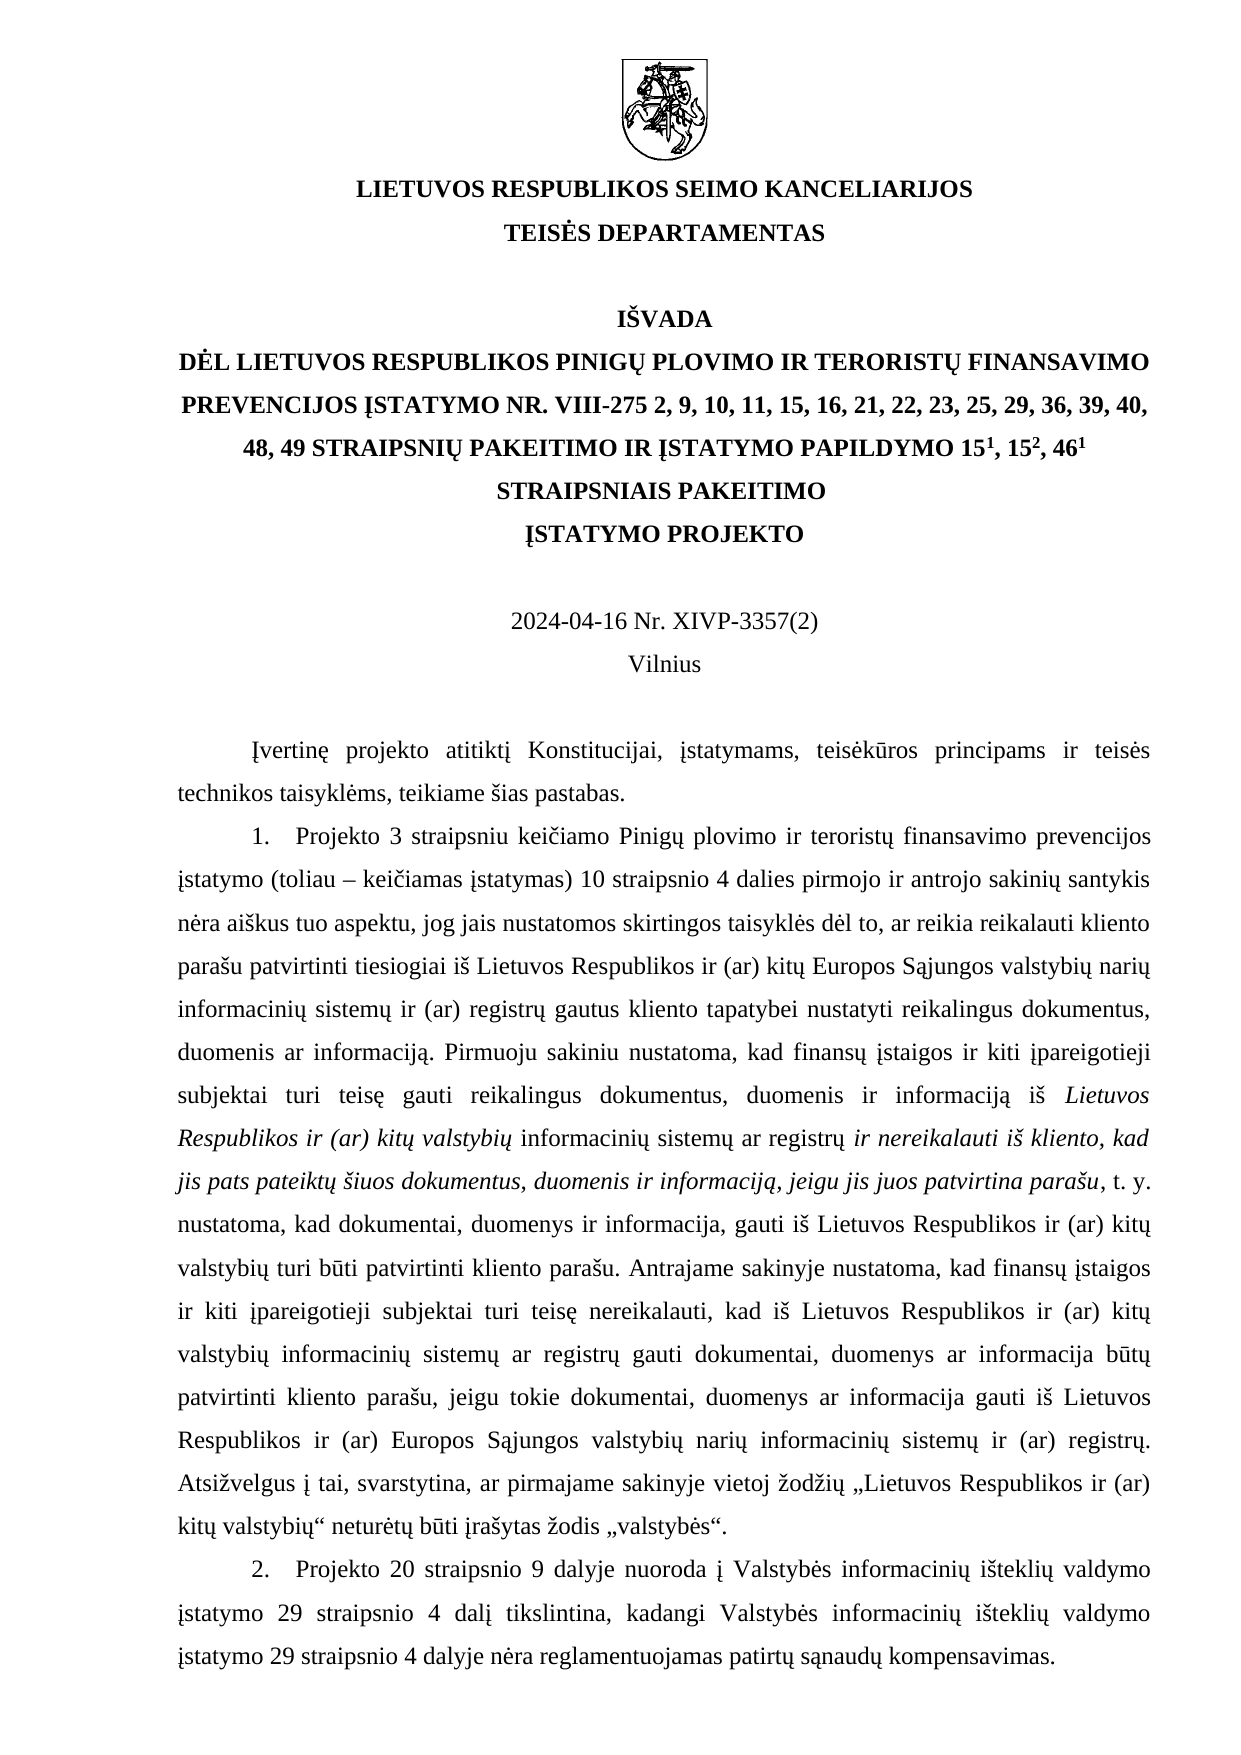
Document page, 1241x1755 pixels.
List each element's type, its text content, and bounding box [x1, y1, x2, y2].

text Įvertinę projekto atitiktį Konstitucijai, įstatymams, teisėkūros principams ir teisės technikos taisyklėms, teikiame šias pastabas. [177, 735, 1152, 807]
subtitle TEISĖS DEPARTAMENTAS [177, 218, 1152, 246]
text IŠVADA [177, 304, 1152, 333]
text ĮSTATYMO PROJEKTO [177, 519, 1152, 548]
text DĖL LIETUVOS RESPUBLIKOS PINIGŲ PLOVIMO IR TERORISTŲ FINANSAVIMO PREVENCIJOS ĮSTATYMO NR. VIII-275 2, 9, 10, 11, 15, 16, 21, 22, 23, 25, 29, 36, 39, 40, 48, 49 STRAIPSNIŲ PAKEITIMO IR ĮSTATYMO PAPILDYMO 151, 152, 461 STRAIPSNIAIS PAKEITIMO [177, 347, 1152, 505]
list Projekto 20 straipsnio 9 dalyje nuoroda į Valstybės informacinių išteklių valdymo įstatymo 29 straipsnio 4 dalį tikslintina, kadangi Valstybės informacinių išteklių valdymo įstatymo 29 straipsnio 4 dalyje nėra reglamentuojamas patirtų sąnaudų kompensavimas. [177, 1554, 1152, 1669]
list Projekto 3 straipsniu keičiamo Pinigų plovimo ir teroristų finansavimo prevencijos įstatymo (toliau – keičiamas įstatymas) 10 straipsnio 4 dalies pirmojo ir antrojo sakinių santykis nėra aiškus tuo aspektu, jog jais nustatomos skirtingos taisyklės dėl to, ar reikia reikalauti kliento parašu patvirtinti tiesiogiai iš Lietuvos Respublikos ir (ar) kitų Europos Sąjungos valstybių narių informacinių sistemų ir (ar) registrų gautus kliento tapatybei nustatyti reikalingus dokumentus, duomenis ar informaciją. Pirmuoju sakiniu nustatoma, kad finansų įstaigos ir kiti įpareigotieji subjektai turi teisę gauti reikalingus dokumentus, duomenis ir informaciją iš Lietuvos Respublikos ir (ar) kitų valstybių informacinių sistemų ar registrų ir nereikalauti iš kliento, kad jis pats pateiktų šiuos dokumentus, duomenis ir informaciją, jeigu jis juos patvirtina parašu, t. y. nustatoma, kad dokumentai, duomenys ir informacija, gauti iš Lietuvos Respublikos ir (ar) kitų valstybių turi būti patvirtinti kliento parašu. Antrajame sakinyje nustatoma, kad finansų įstaigos ir kiti įpareigotieji subjektai turi teisę nereikalauti, kad iš Lietuvos Respublikos ir (ar) kitų valstybių informacinių sistemų ar registrų gauti dokumentai, duomenys ar informacija būtų patvirtinti kliento parašu, jeigu tokie dokumentai, duomenys ar informacija gauti iš Lietuvos Respublikos ir (ar) Europos Sąjungos valstybių narių informacinių sistemų ir (ar) registrų. Atsižvelgus į tai, svarstytina, ar pirmajame sakinyje vietoj žodžių „Lietuvos Respublikos ir (ar) kitų valstybių“ neturėtų būti įrašytas žodis „valstybės“. [177, 821, 1152, 1540]
text 2024-04-16 Nr. XIVP-3357(2) [177, 606, 1152, 634]
text LIETUVOS RESPUBLIKOS SEIMO KANCELIARIJOS [177, 174, 1152, 203]
text Vilnius [177, 649, 1152, 678]
